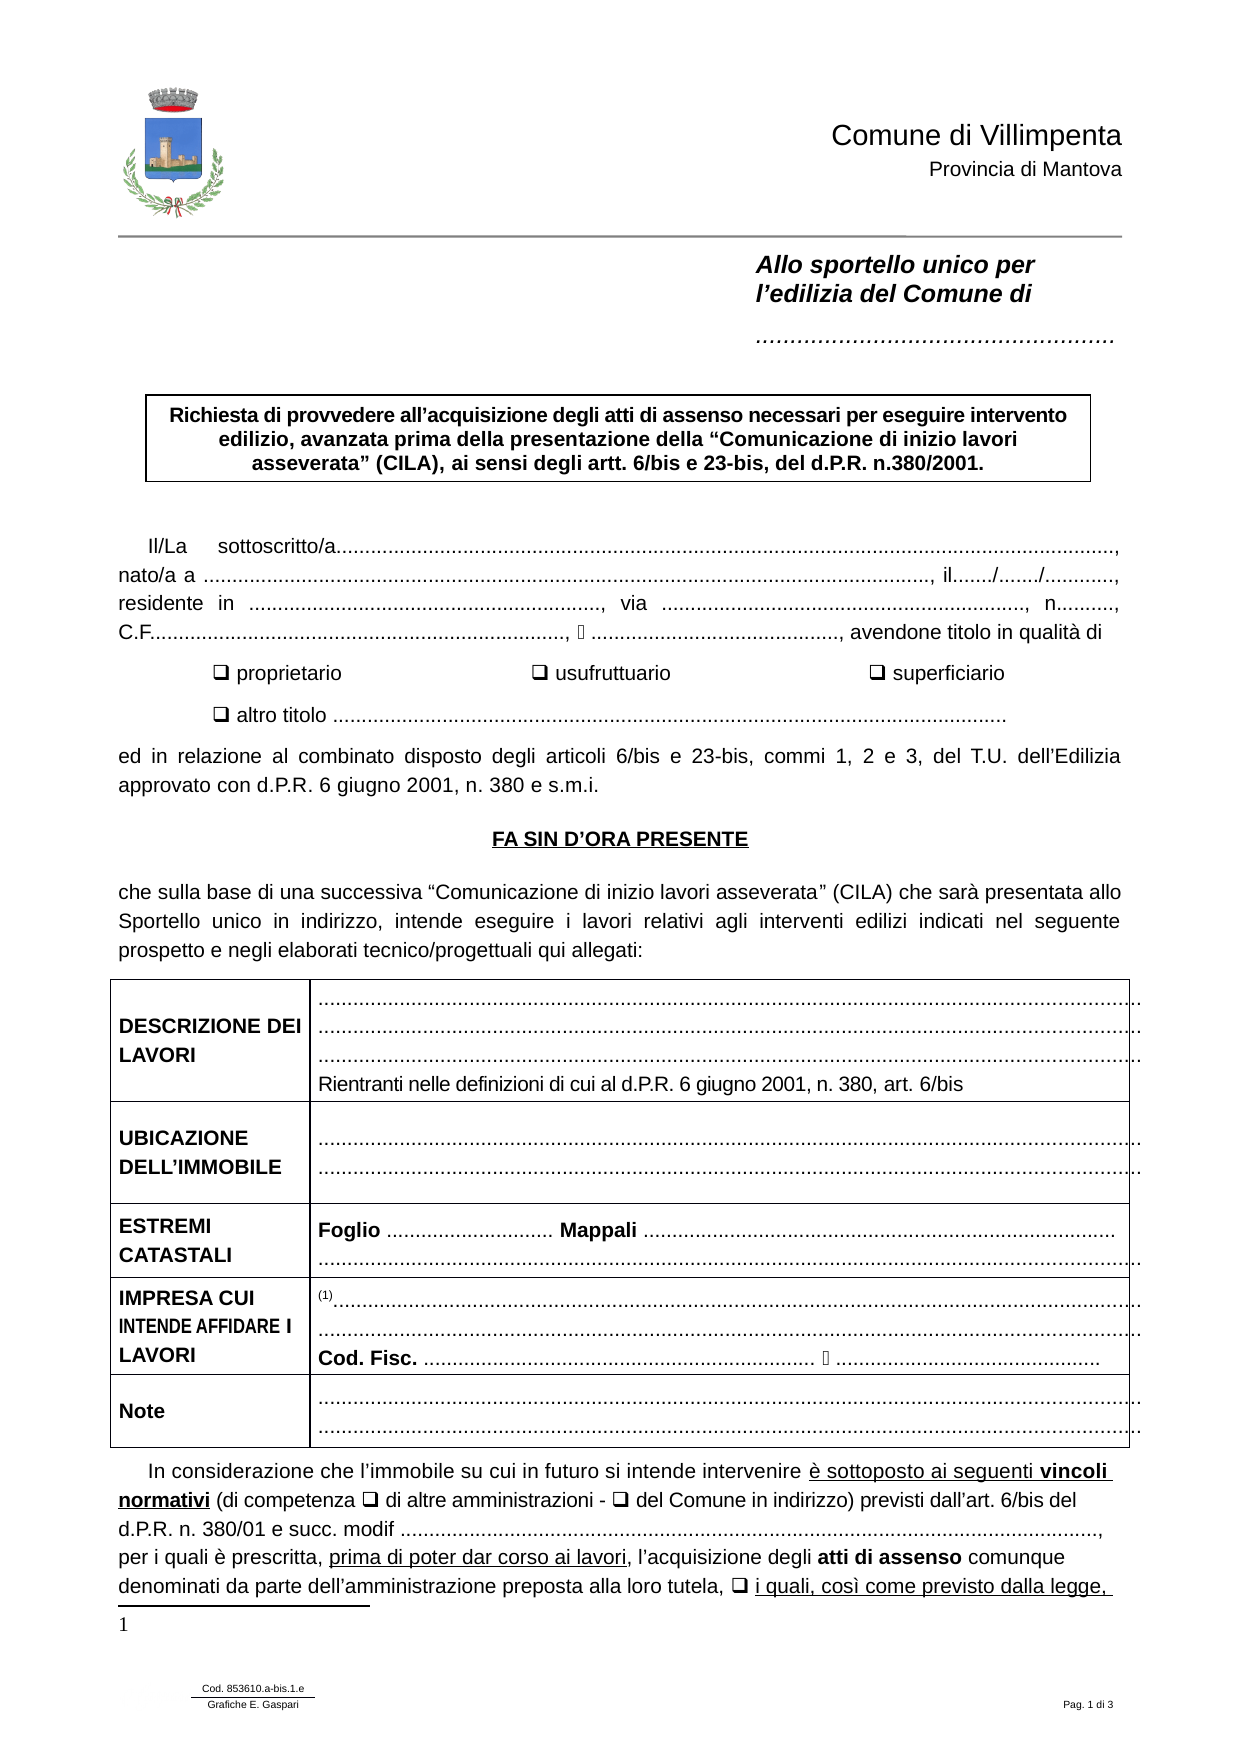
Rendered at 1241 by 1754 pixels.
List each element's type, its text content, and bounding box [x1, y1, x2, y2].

text FA SIN D’ORA PRESENTE [118, 826, 1122, 850]
text che sulla base di una successiva “Comunicazione di inizio lavori asseverata” (CILA) che sarà presentata allo Sportello unico in indirizzo, intende eseguire i lavori relativi agli interventi edilizi indicati nel seguente prospetto e negli elaborati tecnico/progettuali qui allegati: [118, 880, 1122, 962]
table_cell UBICAZIONE DELL’IMMOBILE [111, 1102, 309, 1203]
text .................................................... [756, 320, 1122, 349]
table_cell IMPRESA CUI INTENDE AFFIDARE I LAVORI [111, 1278, 309, 1374]
table_cell Foglio ............................. Mappali .................................................................................. [311, 1204, 1129, 1277]
text Comune di Villimpenta [224, 118, 1122, 152]
text  proprietario  usufruttuario  superficiario [118, 661, 1122, 685]
text  altro titolo ..................................................................................................................... [118, 703, 1122, 727]
table_cell [311, 1102, 1129, 1203]
text Allo sportello unico per l’edilizia del Comune di [756, 250, 1122, 308]
text Il/La sottoscritto/a......................................................................................................................................., nato/a a .............................................................................................................................., il......./......./............, residente in ............................................................., via ..............................................................., n.........., C.F........................................................................,  ..........................................., avendone titolo in qualità di [118, 387, 1122, 644]
table_cell () Cod. Fisc. ....................................................................  .............................................. [311, 1278, 1129, 1374]
table_cell [311, 1375, 1129, 1447]
table_cell ESTREMI CATASTALI [111, 1204, 309, 1277]
picture [122, 87, 224, 219]
table_header DESCRIZIONE DEI LAVORI [111, 980, 309, 1101]
text ed in relazione al combinato disposto degli articoli 6/bis e 23-bis, commi 1, 2 e 3, del T.U. dell’Edilizia approvato con d.P.R. 6 giugno 2001, n. 380 e s.m.i. [118, 744, 1122, 797]
table_cell Note [111, 1375, 309, 1447]
table_header Rientranti nelle definizioni di cui al d.P.R. 6 giugno 2001, n. 380, art. 6/bis [311, 980, 1129, 1101]
text In considerazione che l’immobile su cui in futuro si intende intervenire è sottoposto ai seguenti vincoli normativi (di competenza  di altre amministrazioni -  del Comune in indirizzo) previsti dall’art. 6/bis del d.P.R. n. 380/01 e succ. modif ........................................................................................................................., per i quali è prescritta, prima di poter dar corso ai lavori, l’acquisizione degli atti di assenso comunque denominati da parte dell’amministrazione preposta alla loro tutela,  i quali, così come previsto dalla legge, [118, 1459, 1122, 1598]
text Provincia di Mantova [224, 157, 1122, 181]
